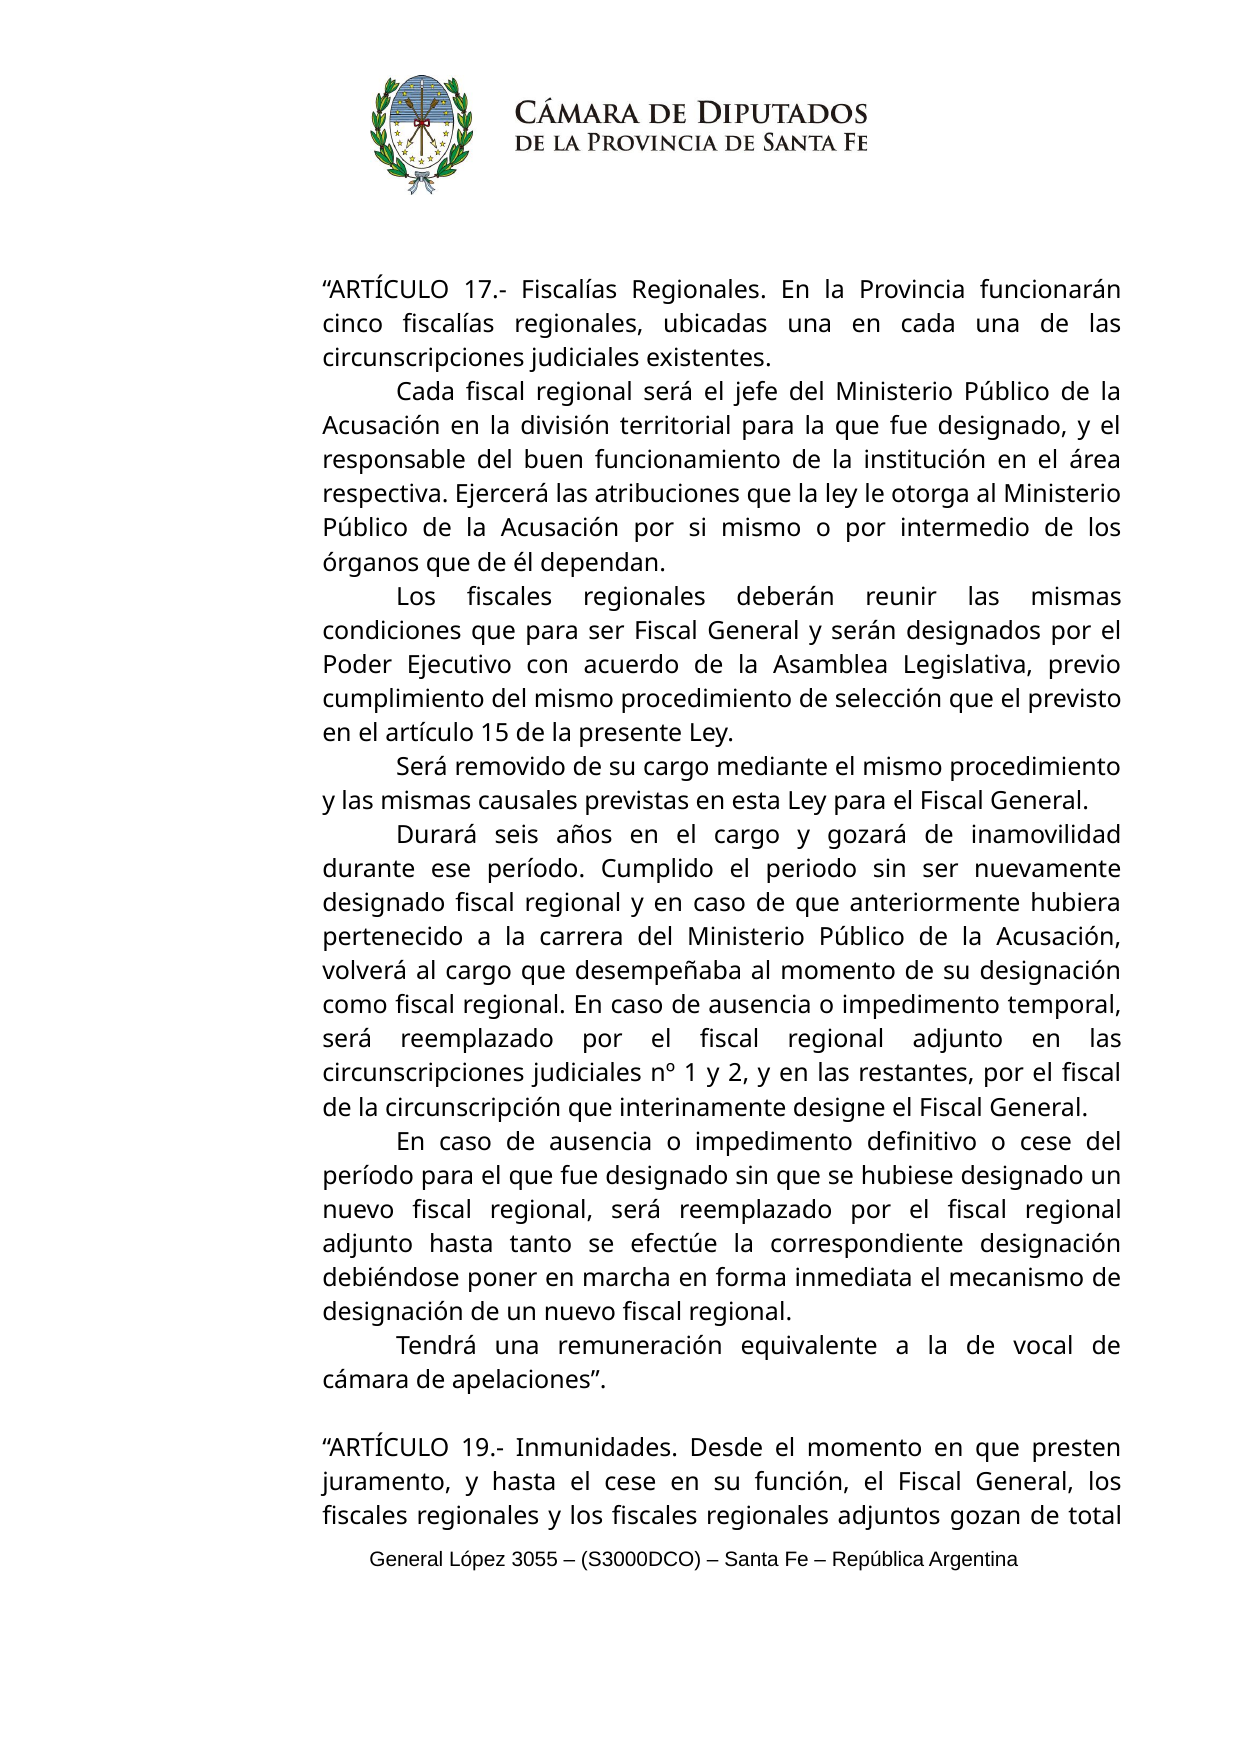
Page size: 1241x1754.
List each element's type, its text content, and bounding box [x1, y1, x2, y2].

text “ARTÍCULO 17.- Fiscalías Regionales. En la Provincia funcionarán cinco ﬁscalías regionales, ubicadas una en cada una de las circunscripciones judiciales existentes. [322, 272, 1122, 374]
picture [370, 75, 868, 199]
text Cada ﬁscal regional será el jefe del Ministerio Público de la Acusación en la división territorial para la que fue designado, y el responsable del buen funcionamiento de la institución en el área respectiva. Ejercerá las atribuciones que la ley le otorga al Ministerio Público de la Acusación por si mismo o por intermedio de los órganos que de él dependan. [322, 374, 1122, 578]
text Será removido de su cargo mediante el mismo procedimiento y las mismas causales previstas en esta Ley para el Fiscal General. [322, 748, 1122, 817]
text Durará seis años en el cargo y gozará de inamovilidad durante ese período. Cumplido el periodo sin ser nuevamente designado ﬁscal regional y en caso de que anteriormente hubiera pertenecido a la carrera del Ministerio Público de la Acusación, volverá al cargo que desempeñaba al momento de su designación como ﬁscal regional. En caso de ausencia o impedimento temporal, será reemplazado por el fiscal regional adjunto en las circunscripciones judiciales nº 1 y 2, y en las restantes, por el fiscal de la circunscripción que interinamente designe el Fiscal General. [322, 817, 1122, 1123]
text Los ﬁscales regionales deberán reunir las mismas condiciones que para ser Fiscal General y serán designados por el Poder Ejecutivo con acuerdo de la Asamblea Legislativa, previo cumplimiento del mismo procedimiento de selección que el previsto en el artículo 15 de la presente Ley. [322, 578, 1122, 748]
text “ARTÍCULO 19.- Inmunidades. Desde el momento en que presten juramento, y hasta el cese en su función, el Fiscal General, los fiscales regionales y los fiscales regionales adjuntos gozan de total [322, 1430, 1122, 1532]
text Tendrá una remuneración equivalente a la de vocal de cámara de apelaciones”. [322, 1328, 1122, 1396]
text En caso de ausencia o impedimento deﬁnitivo o cese del período para el que fue designado sin que se hubiese designado un nuevo fiscal regional, será reemplazado por el fiscal regional adjunto hasta tanto se efectúe la correspondiente designación debiéndose poner en marcha en forma inmediata el mecanismo de designación de un nuevo ﬁscal regional. [322, 1123, 1122, 1328]
